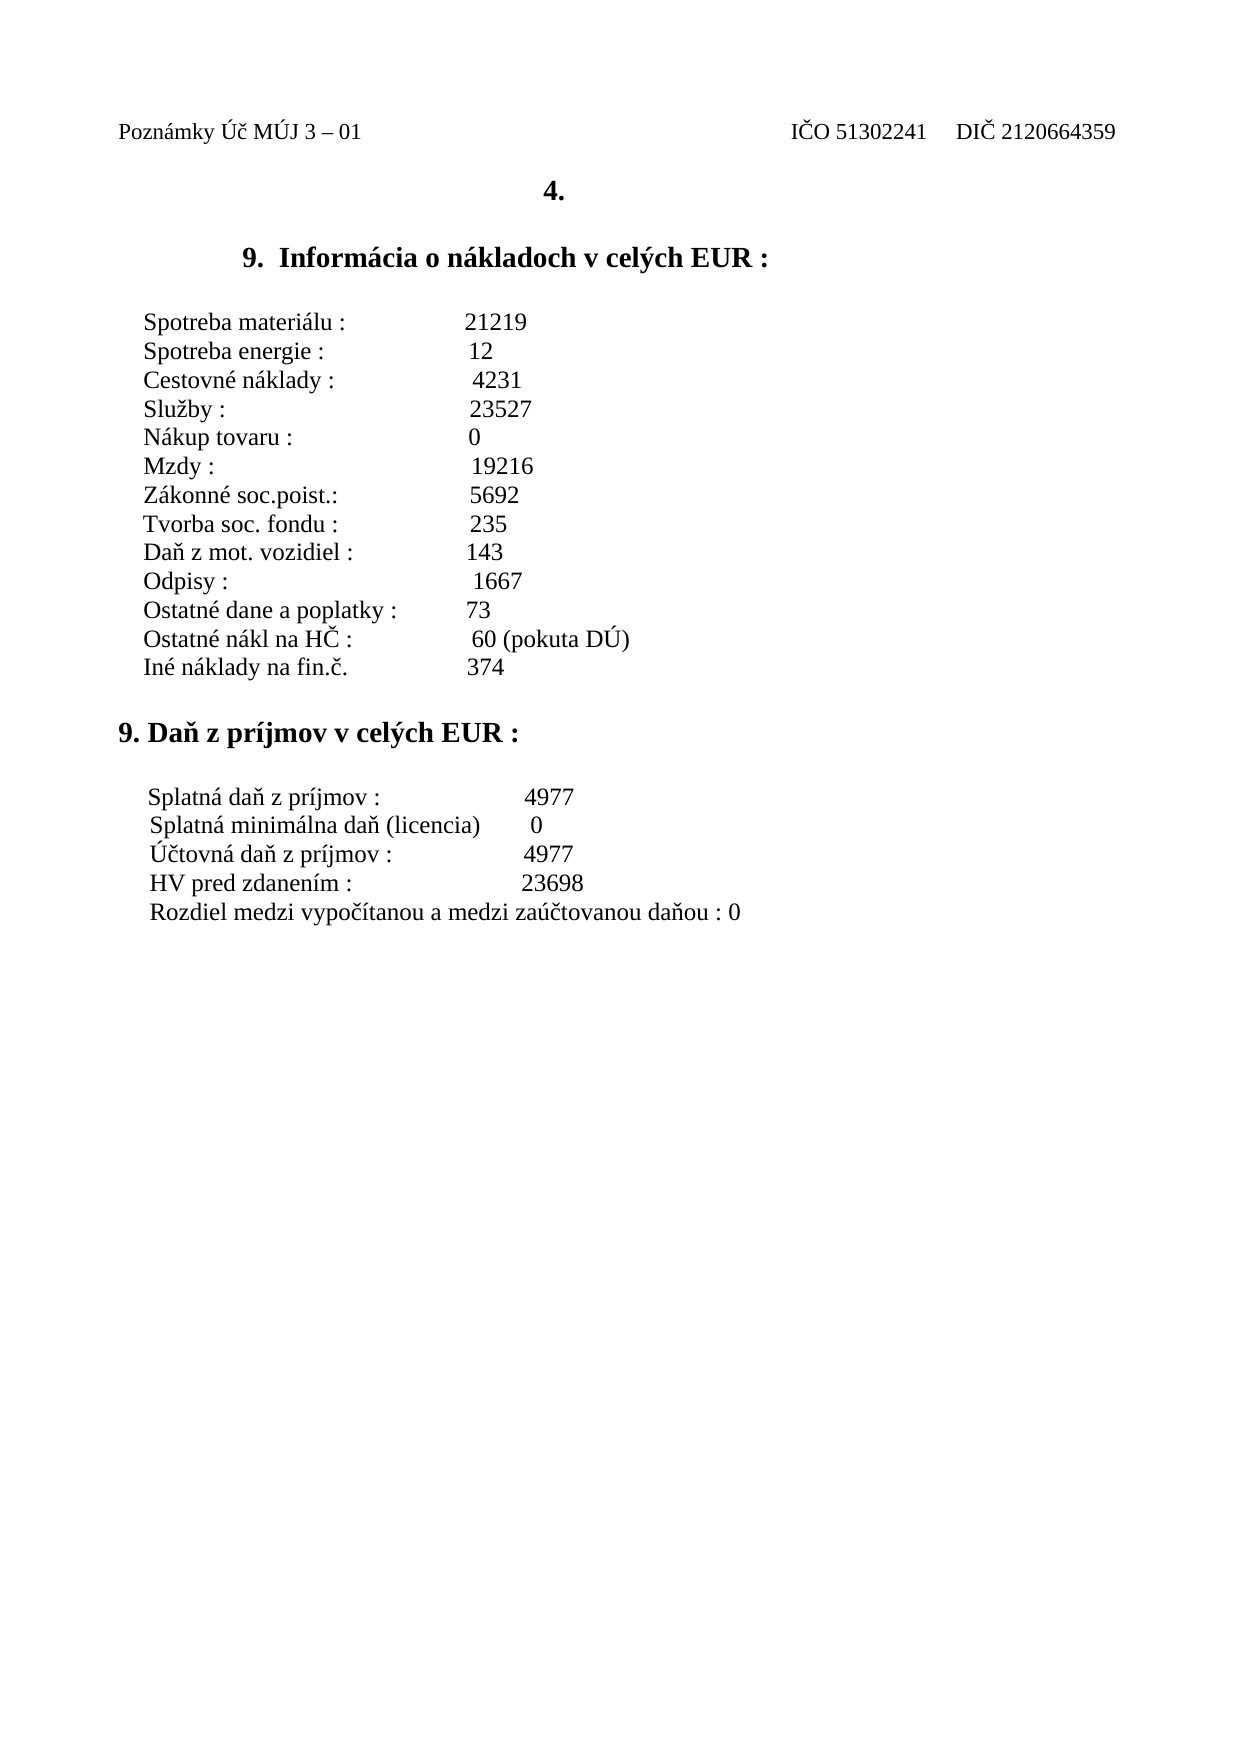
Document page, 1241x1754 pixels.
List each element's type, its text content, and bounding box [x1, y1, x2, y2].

text Spotreba materiálu : 21219 [118, 307, 1122, 336]
text Rozdiel medzi vypočítanou a medzi zaúčtovanou daňou : 0 [118, 897, 1122, 926]
text Splatná daň z príjmov : 4977 [118, 782, 1122, 811]
text 9. Informácia o nákladoch v celých EUR : [118, 240, 1122, 274]
text 4. [118, 173, 1122, 207]
text Tvorba soc. fondu : 235 [118, 509, 1122, 537]
text 9. Daň z príjmov v celých EUR : [118, 715, 1122, 748]
text Nákup tovaru : 0 [118, 422, 1122, 451]
text Odpisy : 1667 [118, 566, 1122, 595]
text Cestovné náklady : 4231 [118, 365, 1122, 394]
text Daň z mot. vozidiel : 143 [118, 537, 1122, 566]
text Ostatné nákl na HČ : 60 (pokuta DÚ) [118, 624, 1122, 652]
text Poznámky Úč MÚJ 3 – 01 IČO 51302241 DIČ 2120664359 [118, 118, 1122, 144]
text Účtovná daň z príjmov : 4977 [118, 839, 1122, 868]
text Mzdy : 19216 [118, 451, 1122, 480]
text Splatná minimálna daň (licencia) 0 [118, 811, 1122, 839]
text Spotreba energie : 12 [118, 336, 1122, 365]
text HV pred zdanením : 23698 [118, 868, 1122, 897]
text Zákonné soc.poist.: 5692 [118, 480, 1122, 509]
text Iné náklady na fin.č. 374 [118, 652, 1122, 681]
text Služby : 23527 [118, 394, 1122, 422]
text Ostatné dane a poplatky : 73 [118, 595, 1122, 624]
